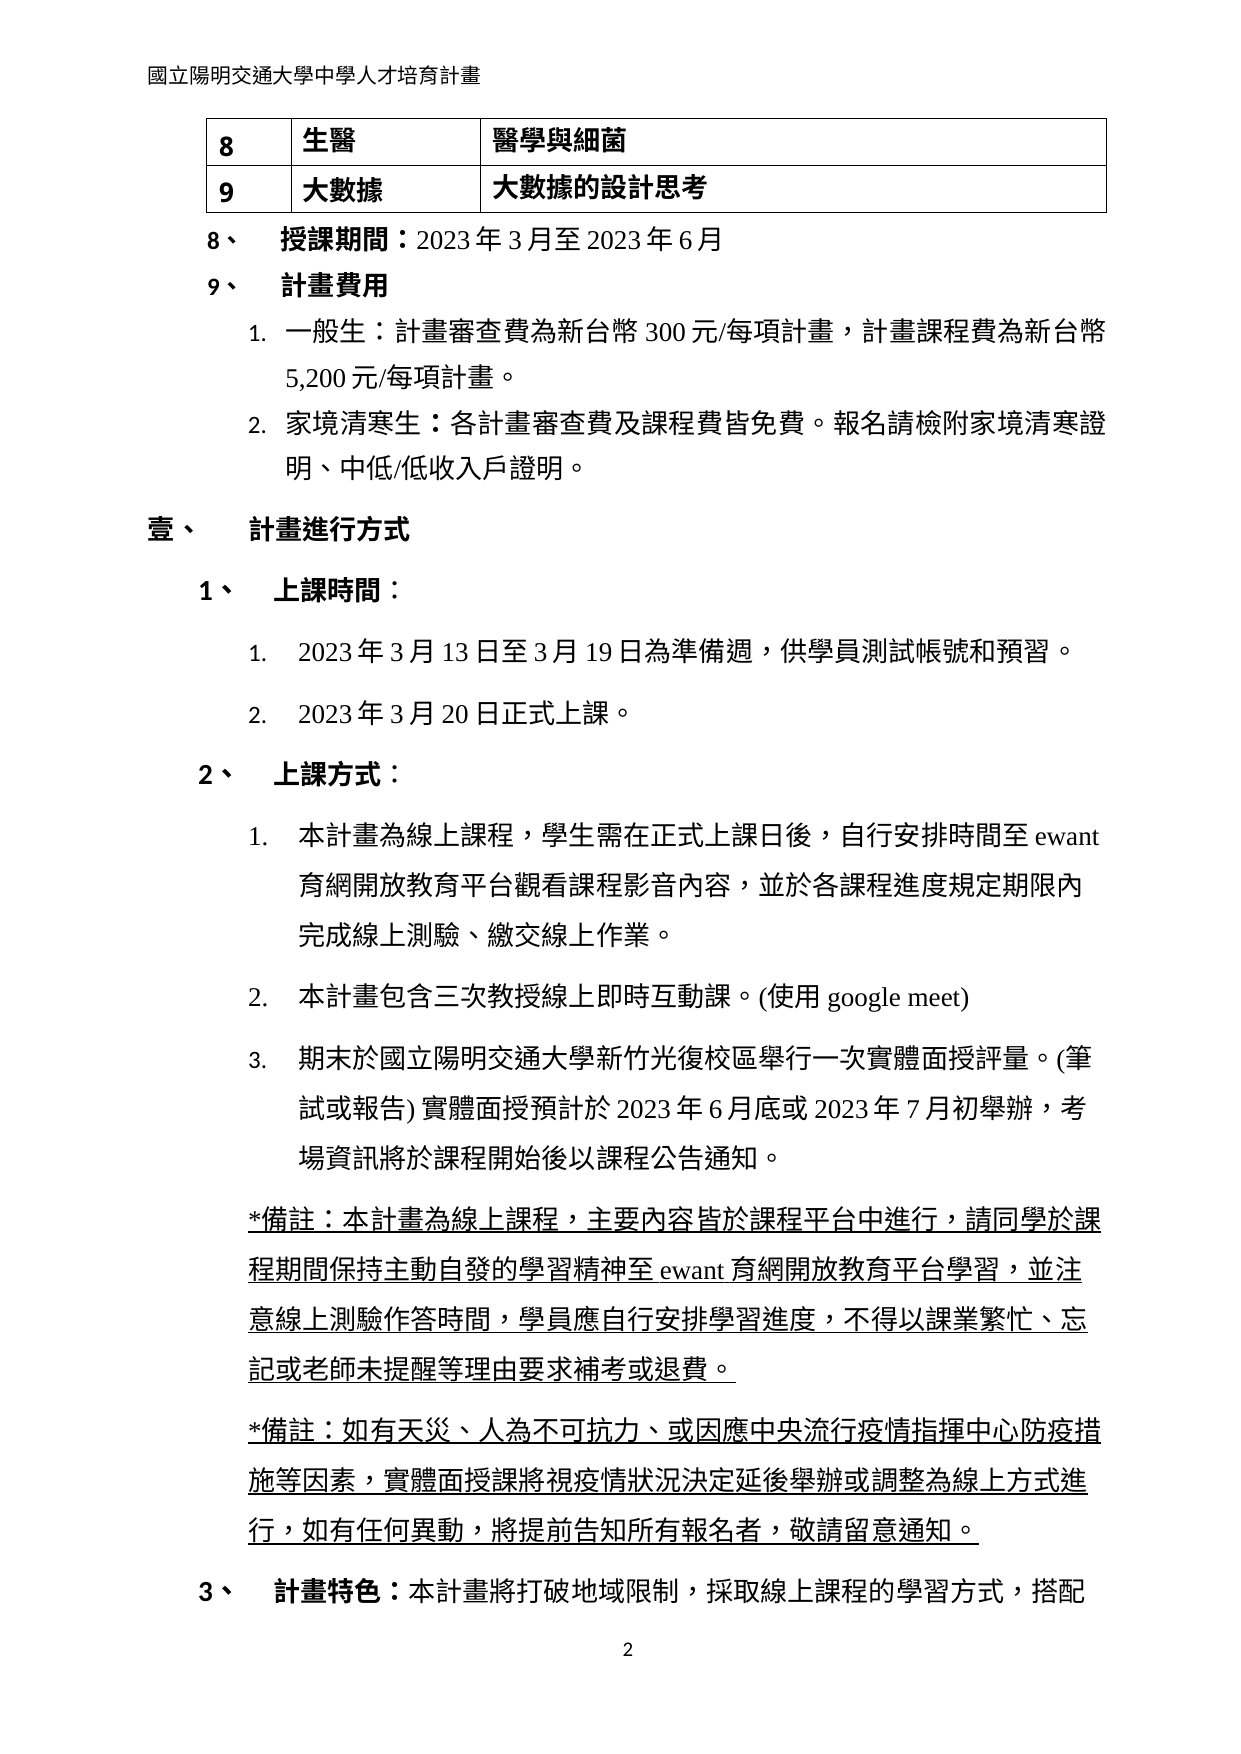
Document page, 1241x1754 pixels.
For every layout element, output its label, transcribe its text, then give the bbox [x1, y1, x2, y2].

list 本計畫為線上課程，學生需在正式上課日後，自行安排時間至ewant 育網開放教育平台觀看課程影音內容，並於各課程進度規定期限內完成線上測驗、繳交線上作業。 [248, 806, 1107, 956]
text *備註：如有天災、人為不可抗力、或因應中央流行疫情指揮中心防疫措施等因素，實體面授課將視疫情狀況決定延後舉辦或調整為線上方式進行，如有任何異動，將提前告知所有報名者，敬請留意通知。 [248, 1401, 1107, 1551]
table_cell 醫學與細菌 [481, 119, 1106, 165]
list 上課時間： [198, 561, 1107, 611]
table_cell 9 [207, 166, 291, 212]
table_cell 大數據的設計思考 [481, 166, 1106, 212]
text *備註：本計畫為線上課程，主要內容皆於課程平台中進行，請同學於課程期間保持主動自發的學習精神至ewant育網開放教育平台學習，並注意線上測驗作答時間，學員應自行安排學習進度，不得以課業繁忙、忘記或老師未提醒等理由要求補考或退費。 [248, 1189, 1107, 1389]
list 家境清寒生：各計畫審查費及課程費皆免費。報名請檢附家境清寒證明、中低/低收入戶證明。 [248, 396, 1107, 488]
list 授課期間：2023年3月至2023年6月 [207, 213, 1107, 259]
list 2023年3月13日至3月19日為準備週，供學員測試帳號和預習。 [248, 622, 1107, 672]
list 計畫費用 [207, 259, 1107, 305]
list 計畫進行方式 [148, 499, 1107, 549]
list 計畫特色：本計畫將打破地域限制，採取線上課程的學習方式，搭配 [198, 1562, 1107, 1612]
list 2023年3月20日正式上課。 [248, 683, 1107, 733]
list 本計畫包含三次教授線上即時互動課。(使用google meet) [248, 967, 1107, 1017]
list 期末於國立陽明交通大學新竹光復校區舉行一次實體面授評量。(筆試或報告) 實體面授預計於2023年6月底或2023年7月初舉辦，考場資訊將於課程開始後以課程公告通知。 [248, 1028, 1107, 1178]
list 上課方式： [198, 744, 1107, 794]
table_cell 生醫 [292, 119, 480, 165]
table_cell 大數據 [292, 166, 480, 212]
list 一般生：計畫審查費為新台幣300元/每項計畫，計畫課程費為新台幣5,200元/每項計畫。 [248, 305, 1107, 396]
table_cell 8 [207, 119, 291, 165]
